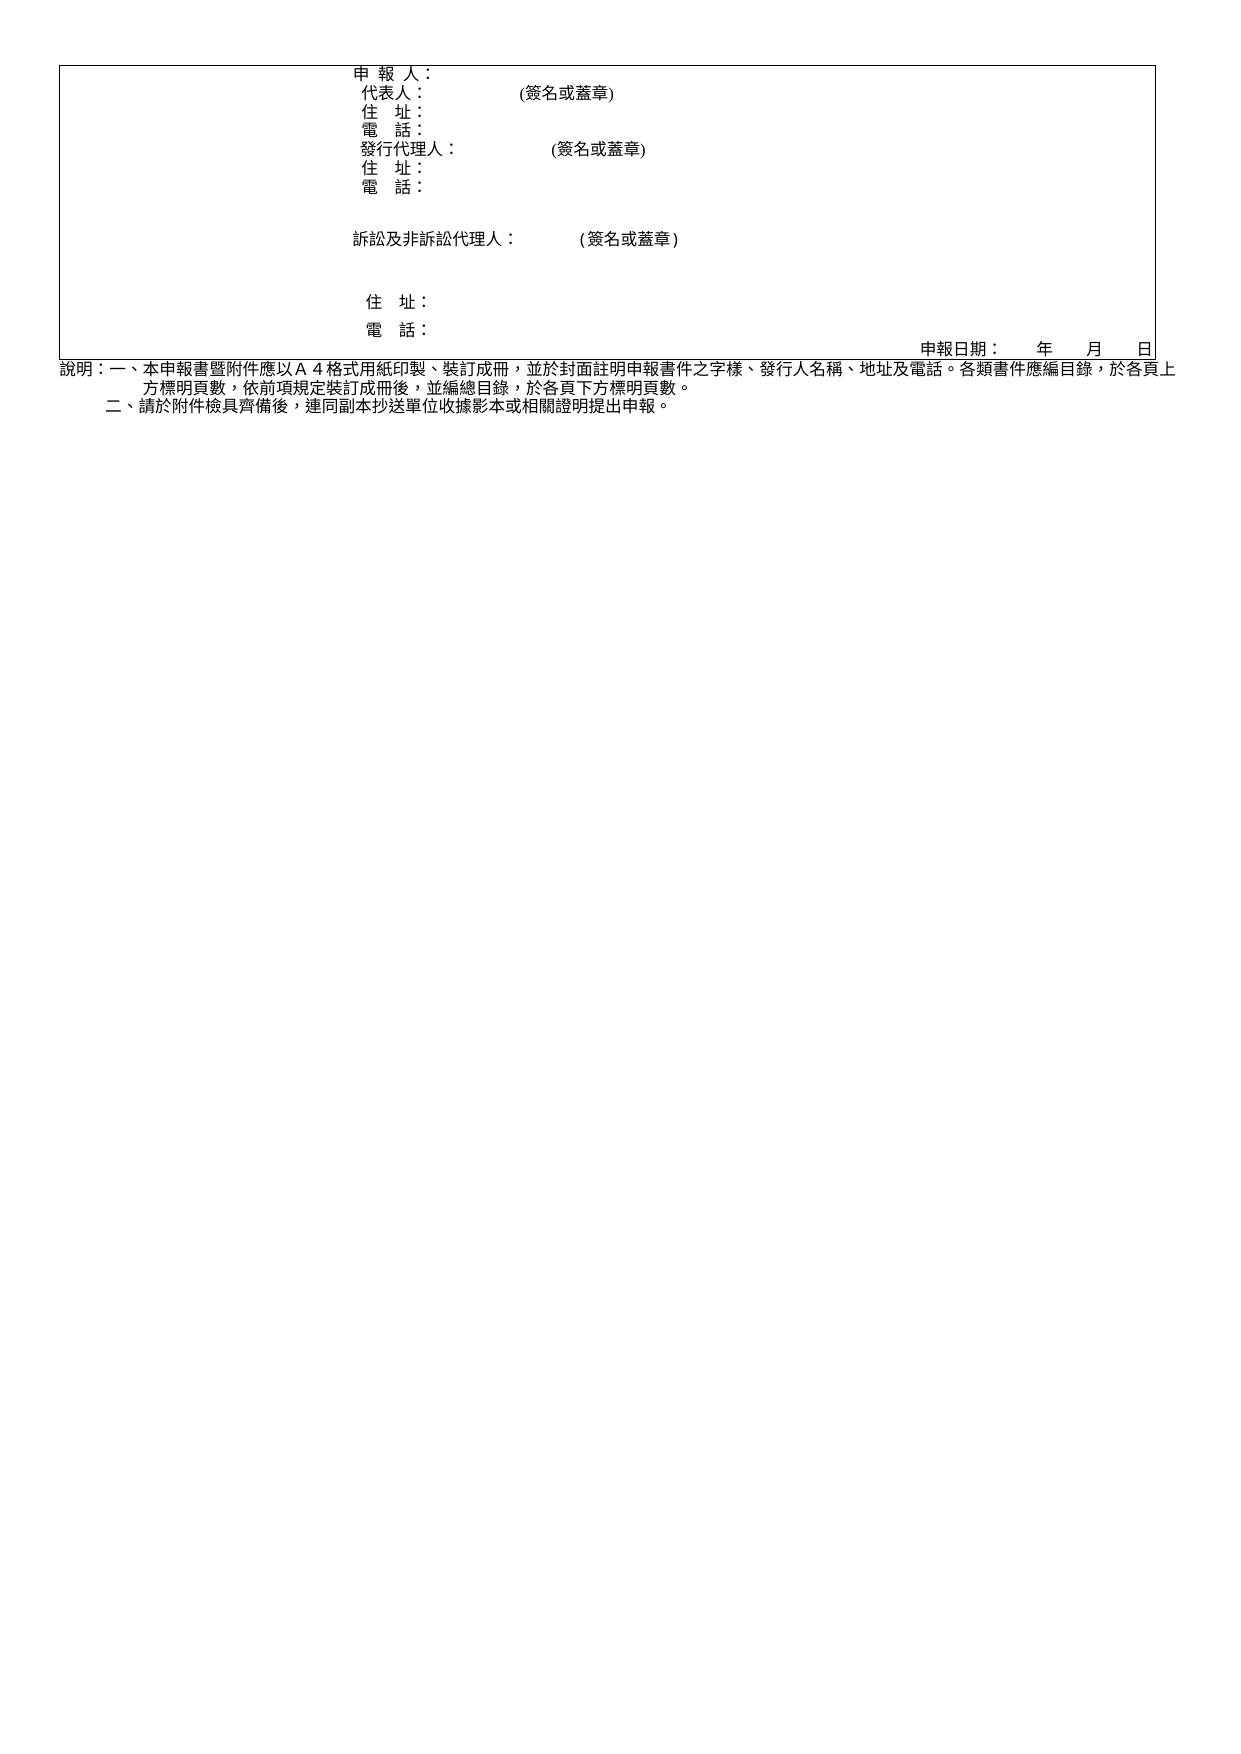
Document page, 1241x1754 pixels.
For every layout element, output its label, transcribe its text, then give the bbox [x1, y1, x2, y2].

table_cell 申 報 人： 代表人： (簽名或蓋章) 住 址： 電 話： 發行代理人： (簽名或蓋章) 住 址： 電 話： 訴訟及非訴訟代理人： (簽名或蓋章) 住 址： 電 話： 申報日期： 年 月 日 [60, 66, 1155, 359]
text 說明：一、本申報書暨附件應以Ａ４格式用紙印製、裝訂成冊，並於封面註明申報書件之字樣、發行人名稱、地址及電話。各類書件應編目錄，於各頁上方標明頁數，依前項規定裝訂成冊後，並編總目錄，於各頁下方標明頁數。 [59, 360, 1181, 398]
text 二、請於附件檢具齊備後，連同副本抄送單位收據影本或相關證明提出申報。 [72, 398, 1181, 417]
